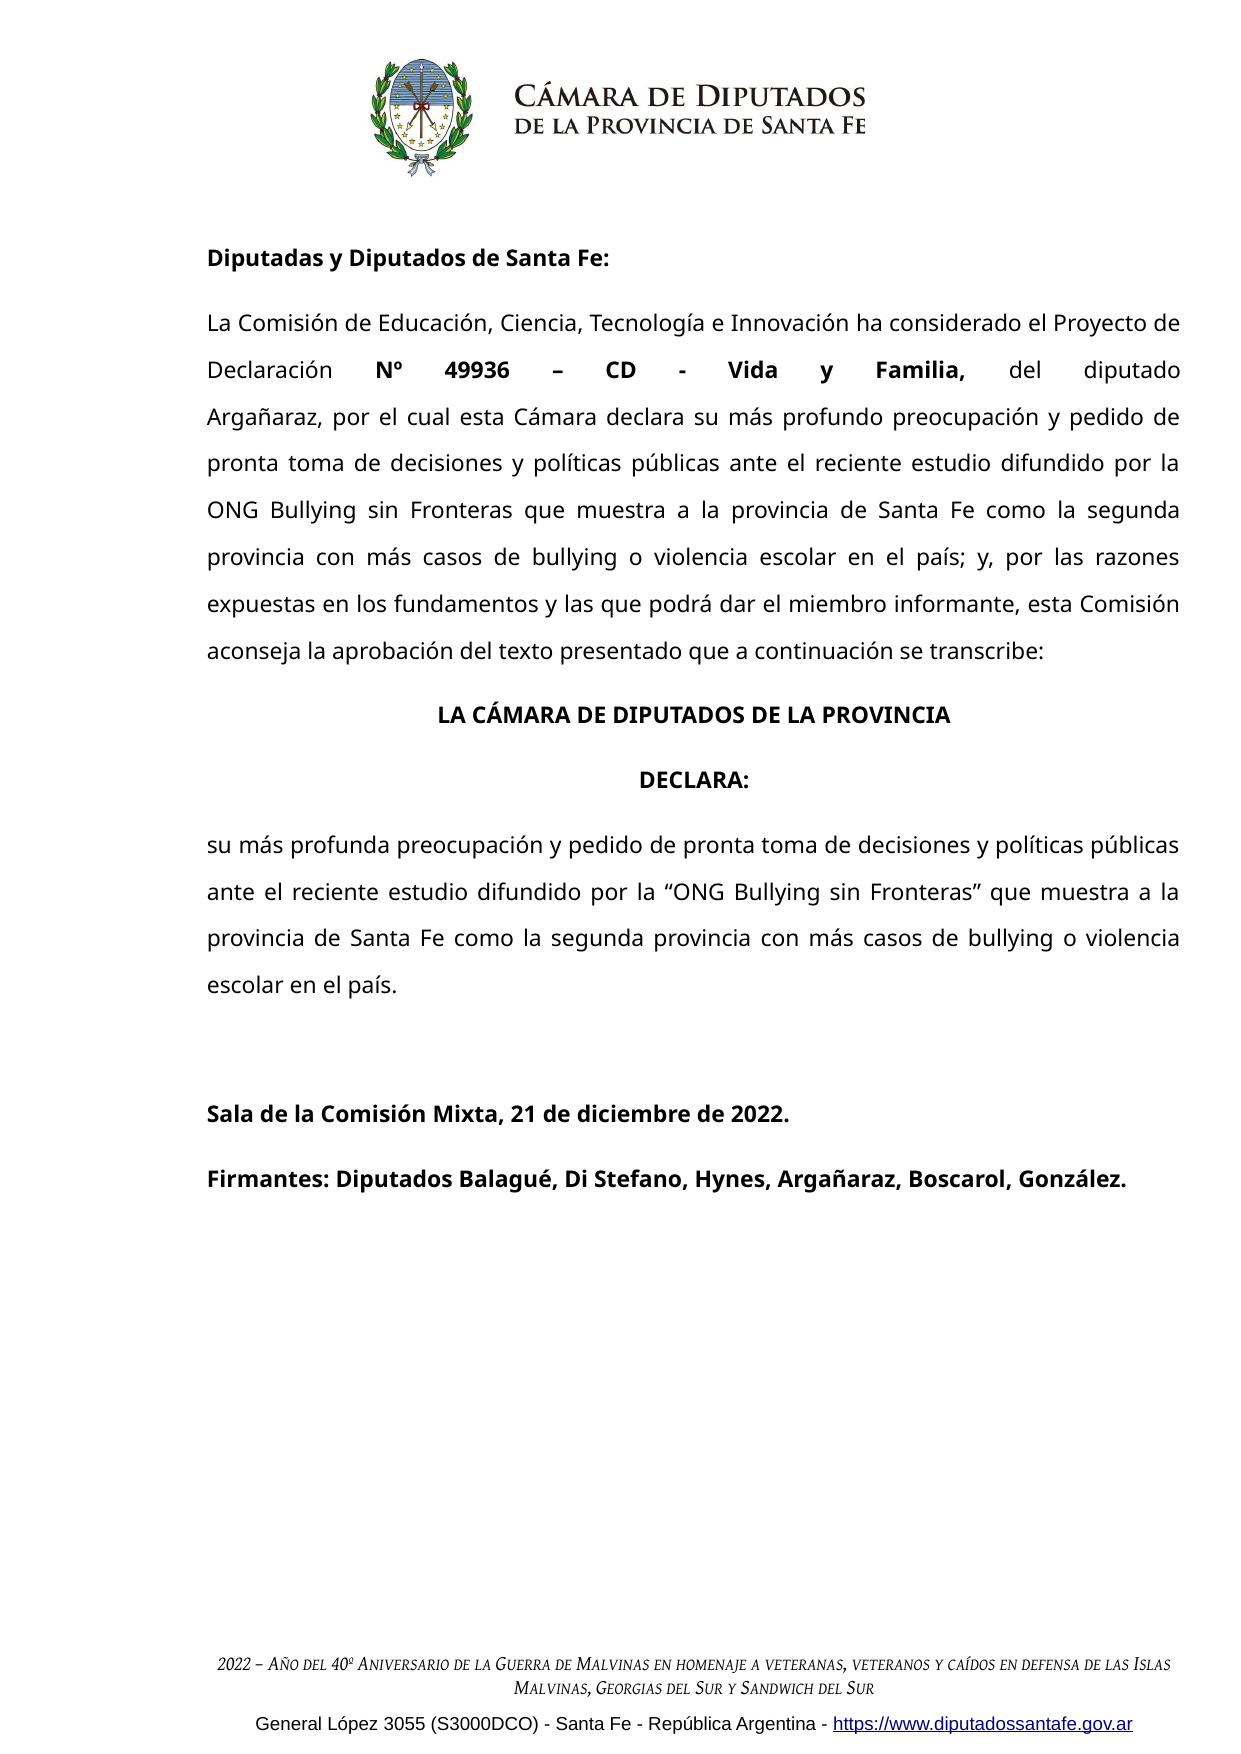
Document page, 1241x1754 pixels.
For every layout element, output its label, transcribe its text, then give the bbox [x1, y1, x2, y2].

text Diputadas y Diputados de Santa Fe: [207, 242, 1181, 273]
text Sala de la Comisión Mixta, 21 de diciembre de 2022. [207, 1098, 1181, 1130]
text La Comisión de Educación, Ciencia, Tecnología e Innovación ha considerado el Proyecto de Declaración Nº 49936 – CD - Vida y Familia, del diputado Argañaraz, por el cual esta Cámara declara su más profundo preocupación y pedido de pronta toma de decisiones y políticas públicas ante el reciente estudio difundido por la ONG Bullying sin Fronteras que muestra a la provincia de Santa Fe como la segunda provincia con más casos de bullying o violencia escolar en el país; y, por las razones expuestas en los fundamentos y las que podrá dar el miembro informante, esta Comisión aconseja la aprobación del texto presentado que a continuación se transcribe: [207, 307, 1181, 666]
text Firmantes: Diputados Balagué, Di Stefano, Hynes, Argañaraz, Boscarol, González. [207, 1163, 1181, 1194]
picture [370, 59, 866, 181]
text LA CÁMARA DE DIPUTADOS DE LA PROVINCIA [207, 699, 1181, 731]
text su más profunda preocupación y pedido de pronta toma de decisiones y políticas públicas ante el reciente estudio difundido por la “ONG Bullying sin Fronteras” que muestra a la provincia de Santa Fe como la segunda provincia con más casos de bullying o violencia escolar en el país. [207, 829, 1181, 1001]
text DECLARA: [207, 764, 1181, 795]
